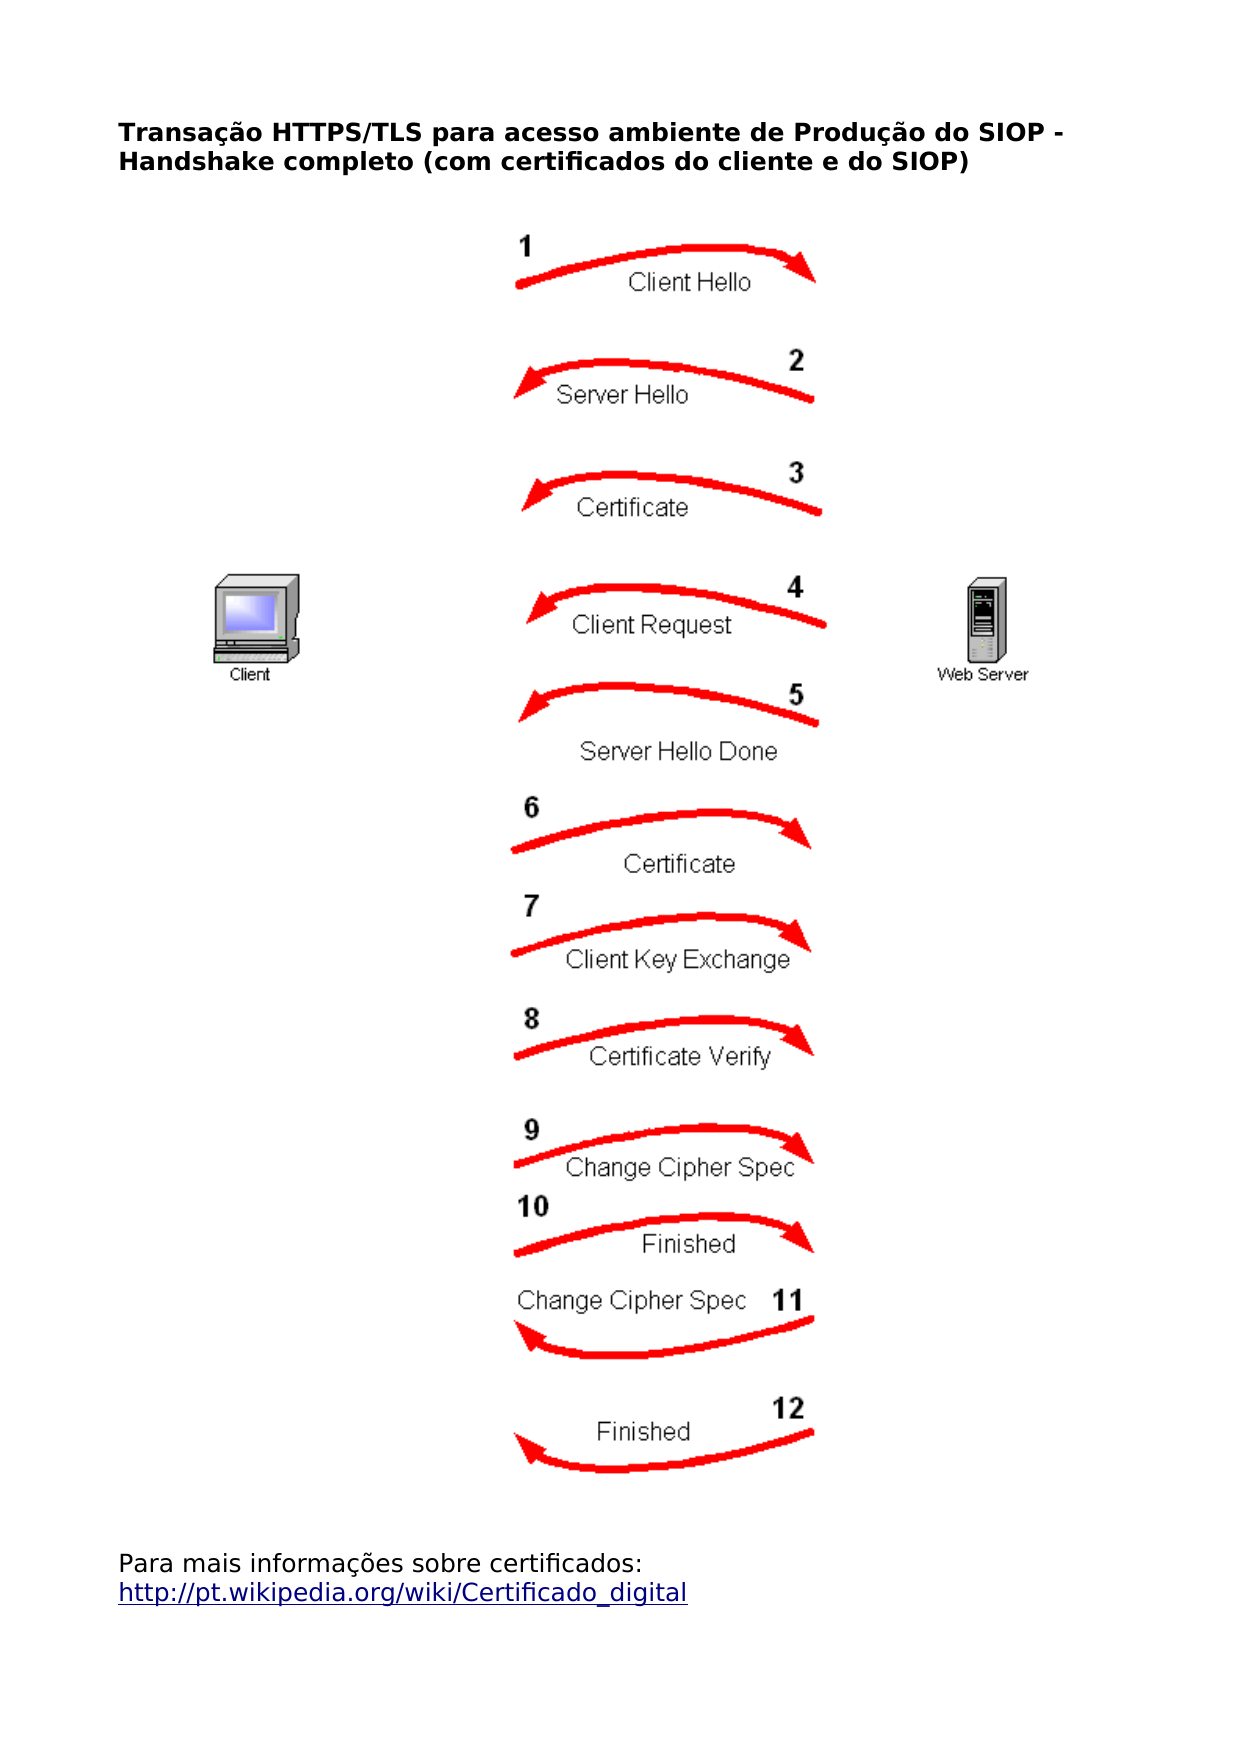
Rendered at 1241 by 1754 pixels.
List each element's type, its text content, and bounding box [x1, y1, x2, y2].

text Transação HTTPS/TLS para acesso ambiente de Produção do SIOP - Handshake completo (com certificados do cliente e do SIOP) [118, 118, 1122, 176]
text Para mais informações sobre certificados: http://pt.wikipedia.org/wiki/Certificado_digital [118, 1549, 1122, 1608]
picture [209, 188, 1032, 1508]
